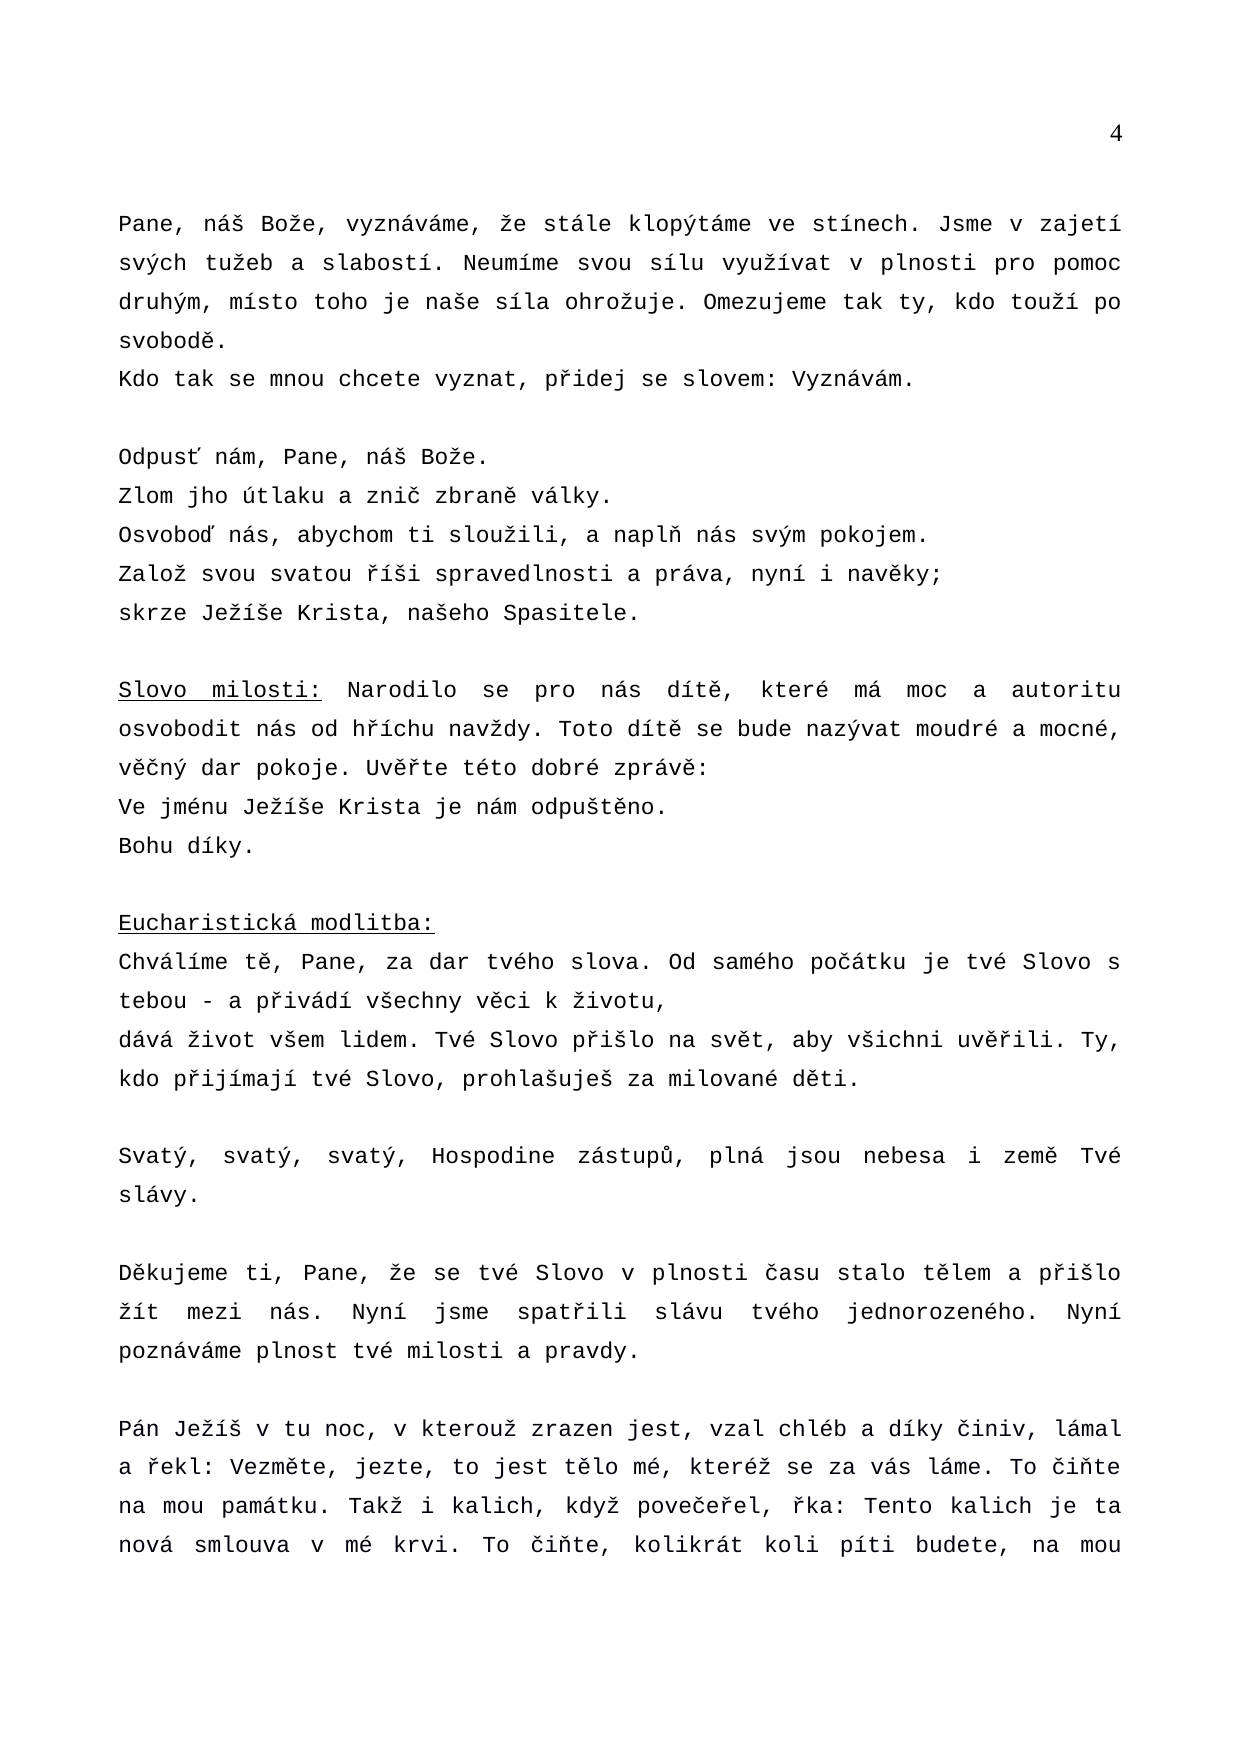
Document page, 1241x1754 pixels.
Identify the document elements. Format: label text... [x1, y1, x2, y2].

text Bohu díky. [118, 834, 1122, 860]
text Založ svou svatou říši spravedlnosti a práva, nyní i navěky; [118, 562, 1122, 588]
text Slovo milosti: Narodilo se pro nás dítě, které má moc a autoritu osvobodit nás od hříchu navždy. Toto dítě se bude nazývat moudré a mocné, věčný dar pokoje. Uvěřte této dobré zprávě: [118, 679, 1122, 782]
text Pane, náš Bože, vyznáváme, že stále klopýtáme ve stínech. Jsme v zajetí svých tužeb a slabostí. Neumíme svou sílu využívat v plnosti pro pomoc druhým, místo toho je naše síla ohrožuje. Omezujeme tak ty, kdo touží po svobodě. [118, 212, 1122, 355]
text Pán Ježíš v tu noc, v kterouž zrazen jest, vzal chléb a díky činiv, lámal a řekl: Vezměte, jezte, to jest tělo mé, kteréž se za vás láme. To čiňte na mou památku. Takž i kalich, když povečeřel, řka: Tento kalich je ta nová smlouva v mé krvi. To čiňte, kolikrát koli píti budete, na mou [118, 1417, 1122, 1559]
text Kdo tak se mnou chcete vyznat, přidej se slovem: Vyznávám. [118, 368, 1122, 394]
text Svatý, svatý, svatý, Hospodine zástupů, plná jsou nebesa i země Tvé slávy. [118, 1145, 1122, 1210]
text skrze Ježíše Krista, našeho Spasitele. [118, 601, 1122, 627]
text Odpusť nám, Pane, náš Bože. [118, 446, 1122, 471]
text Chválíme tě, Pane, za dar tvého slova. Od samého počátku je tvé Slovo s tebou - a přivádí všechny věci k životu, [118, 951, 1122, 1015]
text dává život všem lidem. Tvé Slovo přišlo na svět, aby všichni uvěřili. Ty, kdo přijímají tvé Slovo, prohlašuješ za milované děti. [118, 1028, 1122, 1093]
text Děkujeme ti, Pane, že se tvé Slovo v plnosti času stalo tělem a přišlo žít mezi nás. Nyní jsme spatřili slávu tvého jednorozeného. Nyní poznáváme plnost tvé milosti a pravdy. [118, 1261, 1122, 1365]
text Eucharistická modlitba: [118, 912, 1122, 938]
text Osvoboď nás, abychom ti sloužili, a naplň nás svým pokojem. [118, 523, 1122, 549]
text Ve jménu Ježíše Krista je nám odpuštěno. [118, 795, 1122, 821]
text Zlom jho útlaku a znič zbraně války. [118, 484, 1122, 510]
